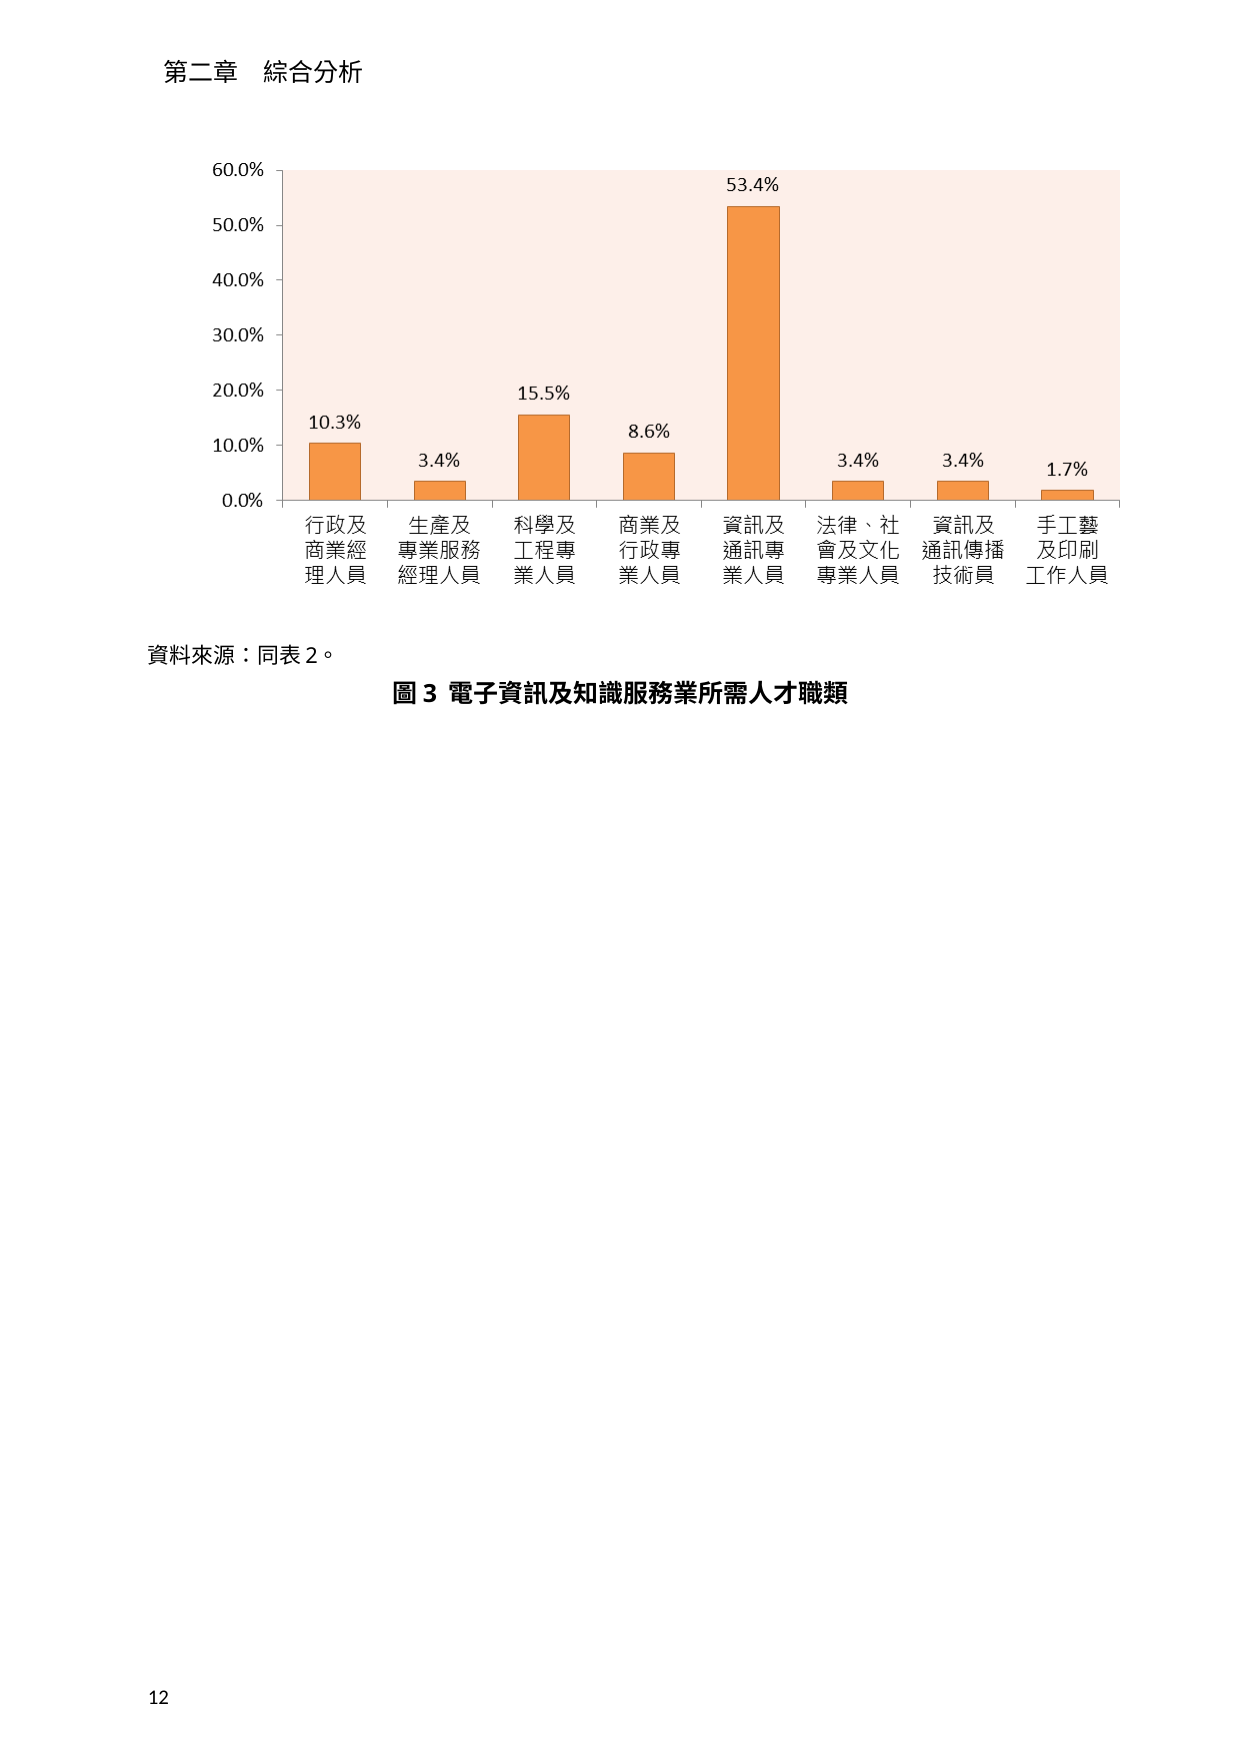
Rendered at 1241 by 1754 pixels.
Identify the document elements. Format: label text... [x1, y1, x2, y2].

text 圖 3 電子資訊及知識服務業所需人才職類 [148, 673, 1092, 710]
text 資料來源：同表2。 [148, 635, 1092, 673]
picture [198, 147, 1143, 604]
